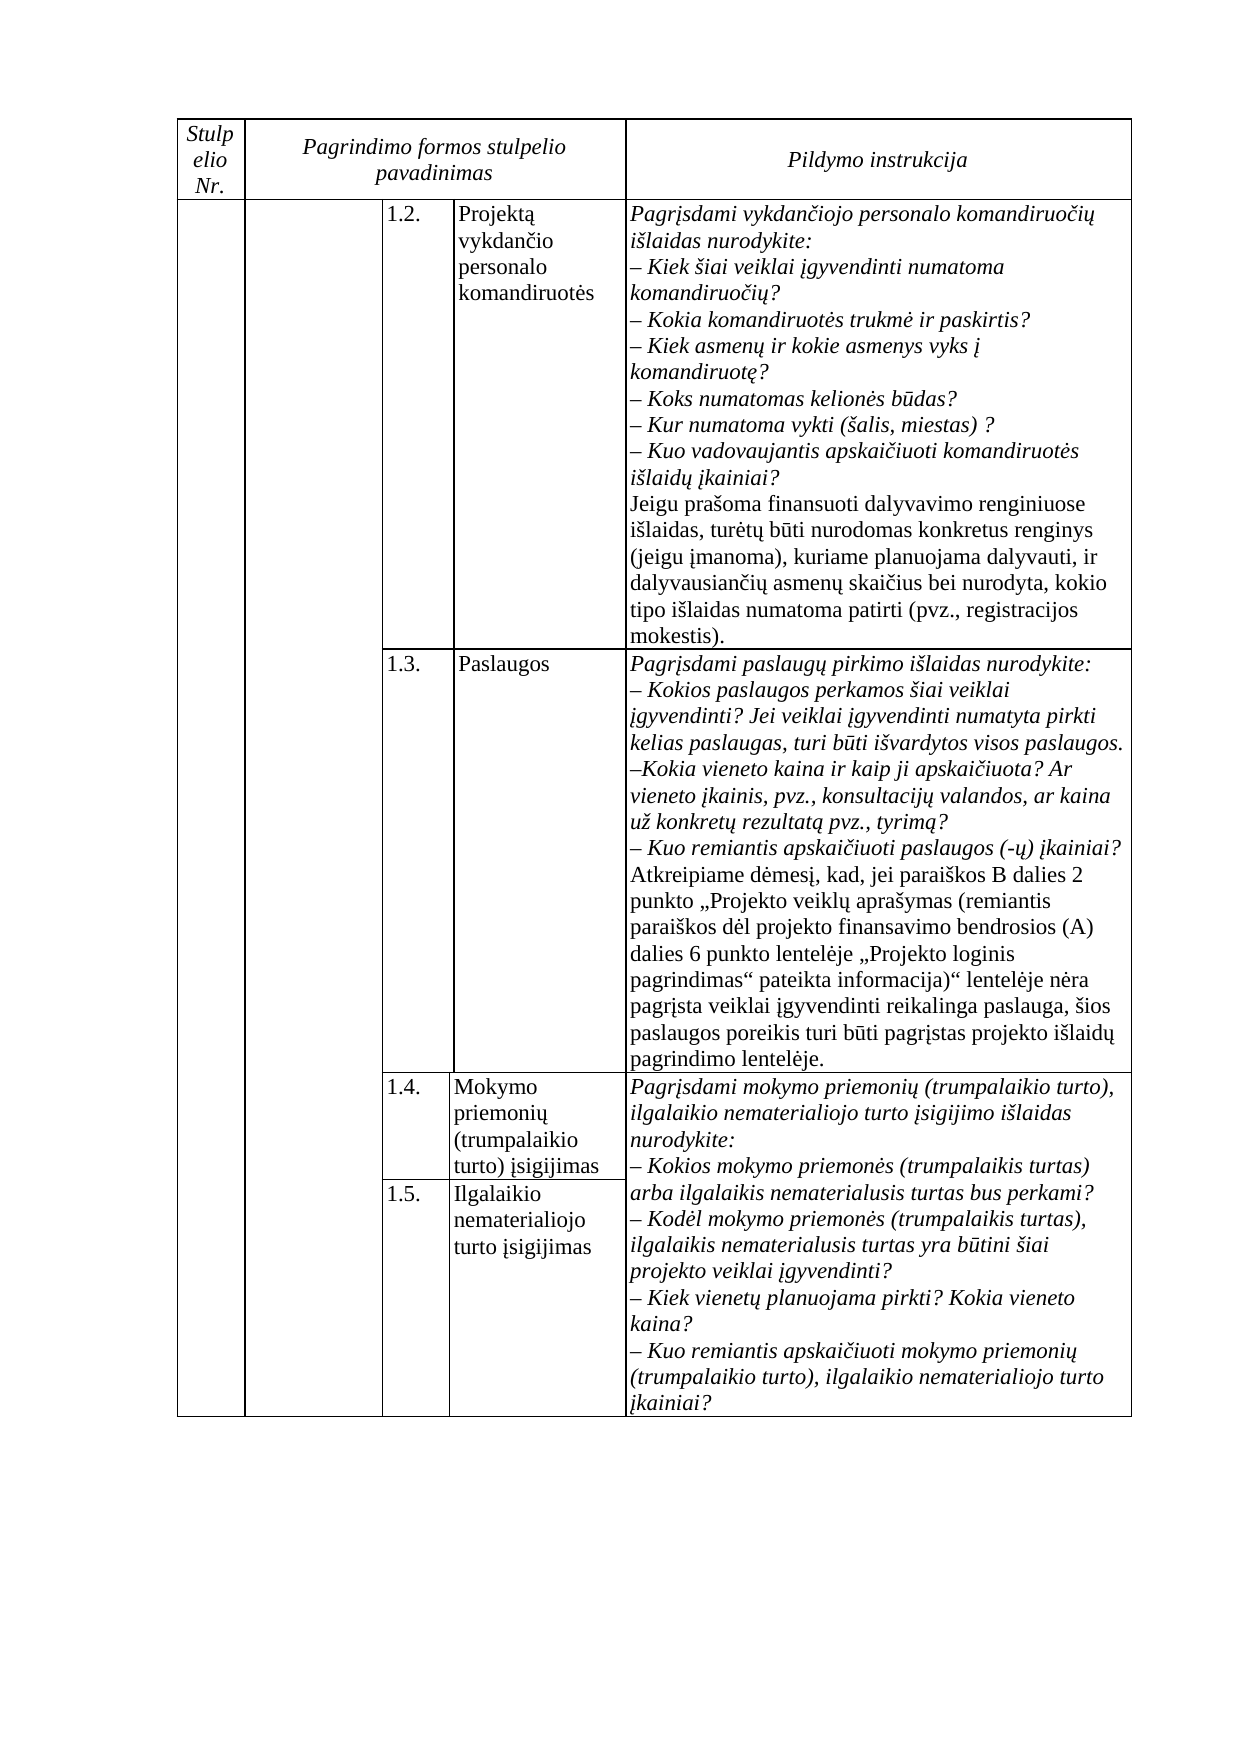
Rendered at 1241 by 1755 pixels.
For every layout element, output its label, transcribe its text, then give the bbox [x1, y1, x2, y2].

table_cell Projektą vykdančio personalo komandiruotės [455, 200, 625, 648]
table_cell Paslaugos [455, 650, 625, 1072]
table_header Pagrindimo formos stulpelio pavadinimas [246, 120, 625, 199]
table_cell Pagrįsdami paslaugų pirkimo išlaidas nurodykite: – Kokios paslaugos perkamos šiai veiklai įgyvendinti? Jei veiklai įgyvendinti numatyta pirkti kelias paslaugas, turi būti išvardytos visos paslaugos. –Kokia vieneto kaina ir kaip ji apskaičiuota? Ar vieneto įkainis, pvz., konsultacijų valandos, ar kaina už konkretų rezultatą pvz., tyrimą? – Kuo remiantis apskaičiuoti paslaugos (-ų) įkainiai? Atkreipiame dėmesį, kad, jei paraiškos B dalies 2 punkto „Projekto veiklų aprašymas (remiantis paraiškos dėl projekto finansavimo bendrosios (A) dalies 6 punkto lentelėje „Projekto loginis pagrindimas“ pateikta informacija)“ lentelėje nėra pagrįsta veiklai įgyvendinti reikalinga paslauga, šios paslaugos poreikis turi būti pagrįstas projekto išlaidų pagrindimo lentelėje. [627, 650, 1131, 1072]
table_cell [178, 200, 244, 1416]
table_cell Pagrįsdami mokymo priemonių (trumpalaikio turto), ilgalaikio nematerialiojo turto įsigijimo išlaidas nurodykite: – Kokios mokymo priemonės (trumpalaikis turtas) arba ilgalaikis nematerialusis turtas bus perkami? – Kodėl mokymo priemonės (trumpalaikis turtas), ilgalaikis nematerialusis turtas yra būtini šiai projekto veiklai įgyvendinti? – Kiek vienetų planuojama pirkti? Kokia vieneto kaina? – Kuo remiantis apskaičiuoti mokymo priemonių (trumpalaikio turto), ilgalaikio nematerialiojo turto įkainiai? [627, 1073, 1131, 1416]
table_cell 1.3. [383, 650, 453, 1072]
table_cell Ilgalaikio nematerialiojo turto įsigijimas [450, 1180, 625, 1416]
table_cell Pagrįsdami vykdančiojo personalo komandiruočių išlaidas nurodykite: – Kiek šiai veiklai įgyvendinti numatoma komandiruočių? – Kokia komandiruotės trukmė ir paskirtis? – Kiek asmenų ir kokie asmenys vyks į komandiruotę? – Koks numatomas kelionės būdas? – Kur numatoma vykti (šalis, miestas) ? – Kuo vadovaujantis apskaičiuoti komandiruotės išlaidų įkainiai? Jeigu prašoma finansuoti dalyvavimo renginiuose išlaidas, turėtų būti nurodomas konkretus renginys (jeigu įmanoma), kuriame planuojama dalyvauti, ir dalyvausiančių asmenų skaičius bei nurodyta, kokio tipo išlaidas numatoma patirti (pvz., registracijos mokestis). [627, 200, 1131, 648]
table_cell Mokymo priemonių (trumpalaikio turto) įsigijimas [450, 1073, 625, 1178]
table_header Pildymo instrukcija [627, 120, 1131, 199]
table_cell 1.5. [383, 1180, 449, 1416]
table_cell 1.4. [383, 1073, 449, 1178]
table_cell [246, 200, 382, 1416]
table_cell 1.2. [383, 200, 453, 648]
table_header Stulpelio Nr. [178, 120, 244, 199]
